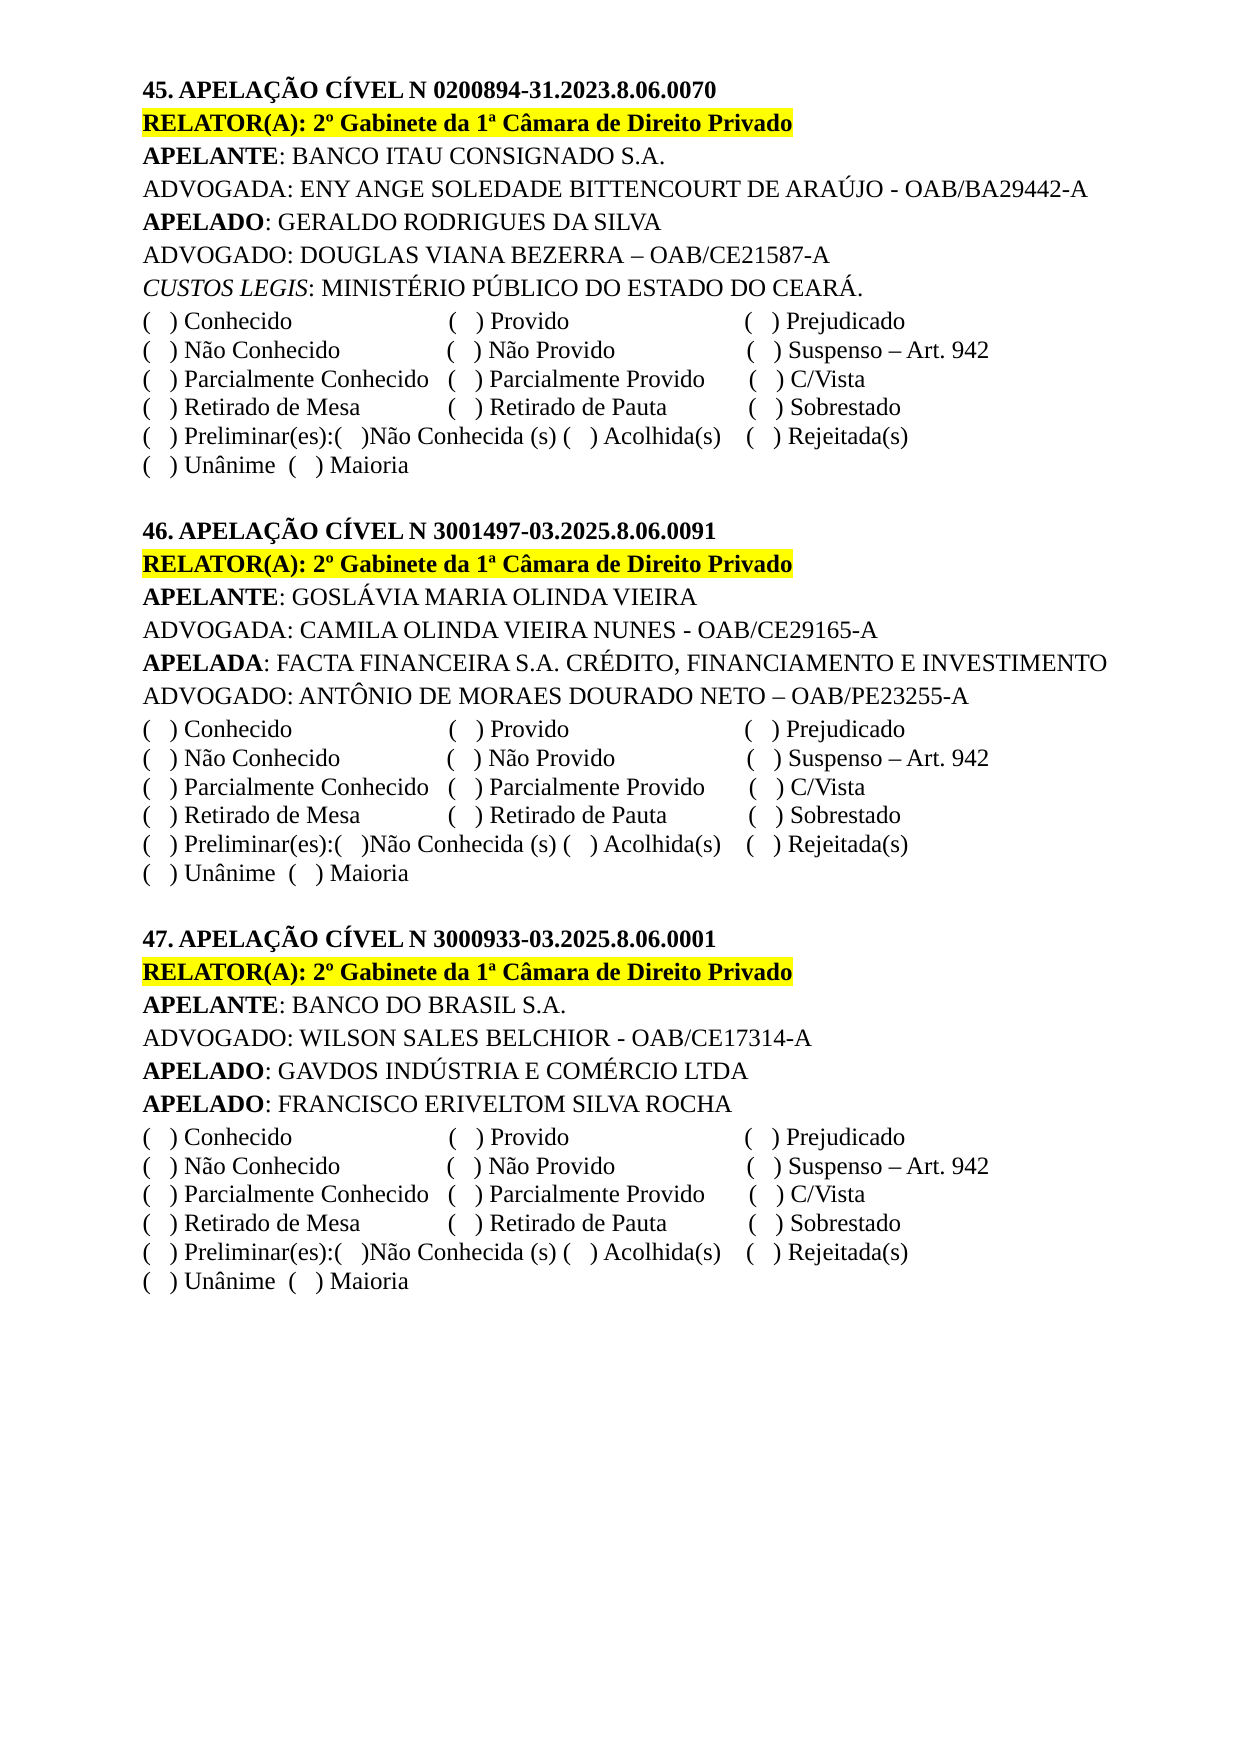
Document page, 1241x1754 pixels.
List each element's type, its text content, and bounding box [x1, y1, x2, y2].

text ( ) Não Conhecido ( ) Não Provido ( ) Suspenso – Art. 942 [142, 1151, 1158, 1179]
text ( ) Preliminar(es):( )Não Conhecida (s) ( ) Acolhida(s) ( ) Rejeitada(s) [142, 421, 1158, 450]
text ( ) Retirado de Mesa ( ) Retirado de Pauta ( ) Sobrestado [142, 1208, 1158, 1237]
text ( ) Conhecido ( ) Provido ( ) Prejudicado [142, 1122, 1141, 1151]
text CUSTOS LEGIS: MINISTÉRIO PÚBLICO DO ESTADO DO CEARÁ. [142, 273, 1188, 302]
text ( ) Parcialmente Conhecido ( ) Parcialmente Provido ( ) C/Vista [142, 364, 1158, 392]
text ( ) Retirado de Mesa ( ) Retirado de Pauta ( ) Sobrestado [142, 800, 1158, 829]
text 45. APELAÇÃO CÍVEL N 0200894-31.2023.8.06.0070 RELATOR(A): 2º Gabinete da 1ª Câmara de Direito Privado APELANTE: BANCO ITAU CONSIGNADO S.A. ADVOGADA: ENY ANGE SOLEDADE BITTENCOURT DE ARAÚJO - OAB/BA29442-A APELADO: GERALDO RODRIGUES DA SILVA ADVOGADO: DOUGLAS VIANA BEZERRA – OAB/CE21587-A [142, 75, 1188, 269]
text ( ) Parcialmente Conhecido ( ) Parcialmente Provido ( ) C/Vista [142, 772, 1158, 800]
text ( ) Não Conhecido ( ) Não Provido ( ) Suspenso – Art. 942 [142, 743, 1158, 772]
text ( ) Unânime ( ) Maioria 46. APELAÇÃO CÍVEL N 3001497-03.2025.8.06.0091 RELATOR(A): 2º Gabinete da 1ª Câmara de Direito Privado APELANTE: GOSLÁVIA MARIA OLINDA VIEIRA ADVOGADA: CAMILA OLINDA VIEIRA NUNES - OAB/CE29165-A APELADA: FACTA FINANCEIRA S.A. CRÉDITO, FINANCIAMENTO E INVESTIMENTO ADVOGADO: ANTÔNIO DE MORAES DOURADO NETO – OAB/PE23255-A [142, 450, 1188, 710]
text ( ) Conhecido ( ) Provido ( ) Prejudicado [142, 306, 1141, 335]
text ( ) Preliminar(es):( )Não Conhecida (s) ( ) Acolhida(s) ( ) Rejeitada(s) [142, 829, 1158, 858]
text ( ) Unânime ( ) Maioria [142, 1266, 1188, 1361]
text ( ) Preliminar(es):( )Não Conhecida (s) ( ) Acolhida(s) ( ) Rejeitada(s) [142, 1237, 1158, 1266]
text ( ) Conhecido ( ) Provido ( ) Prejudicado [142, 714, 1141, 743]
text ( ) Retirado de Mesa ( ) Retirado de Pauta ( ) Sobrestado [142, 392, 1158, 421]
text ( ) Unânime ( ) Maioria 47. APELAÇÃO CÍVEL N 3000933-03.2025.8.06.0001 RELATOR(A): 2º Gabinete da 1ª Câmara de Direito Privado APELANTE: BANCO DO BRASIL S.A. ADVOGADO: WILSON SALES BELCHIOR - OAB/CE17314-A APELADO: GAVDOS INDÚSTRIA E COMÉRCIO LTDA APELADO: FRANCISCO ERIVELTOM SILVA ROCHA [142, 858, 1188, 1118]
text ( ) Não Conhecido ( ) Não Provido ( ) Suspenso – Art. 942 [142, 335, 1158, 364]
text ( ) Parcialmente Conhecido ( ) Parcialmente Provido ( ) C/Vista [142, 1179, 1158, 1208]
